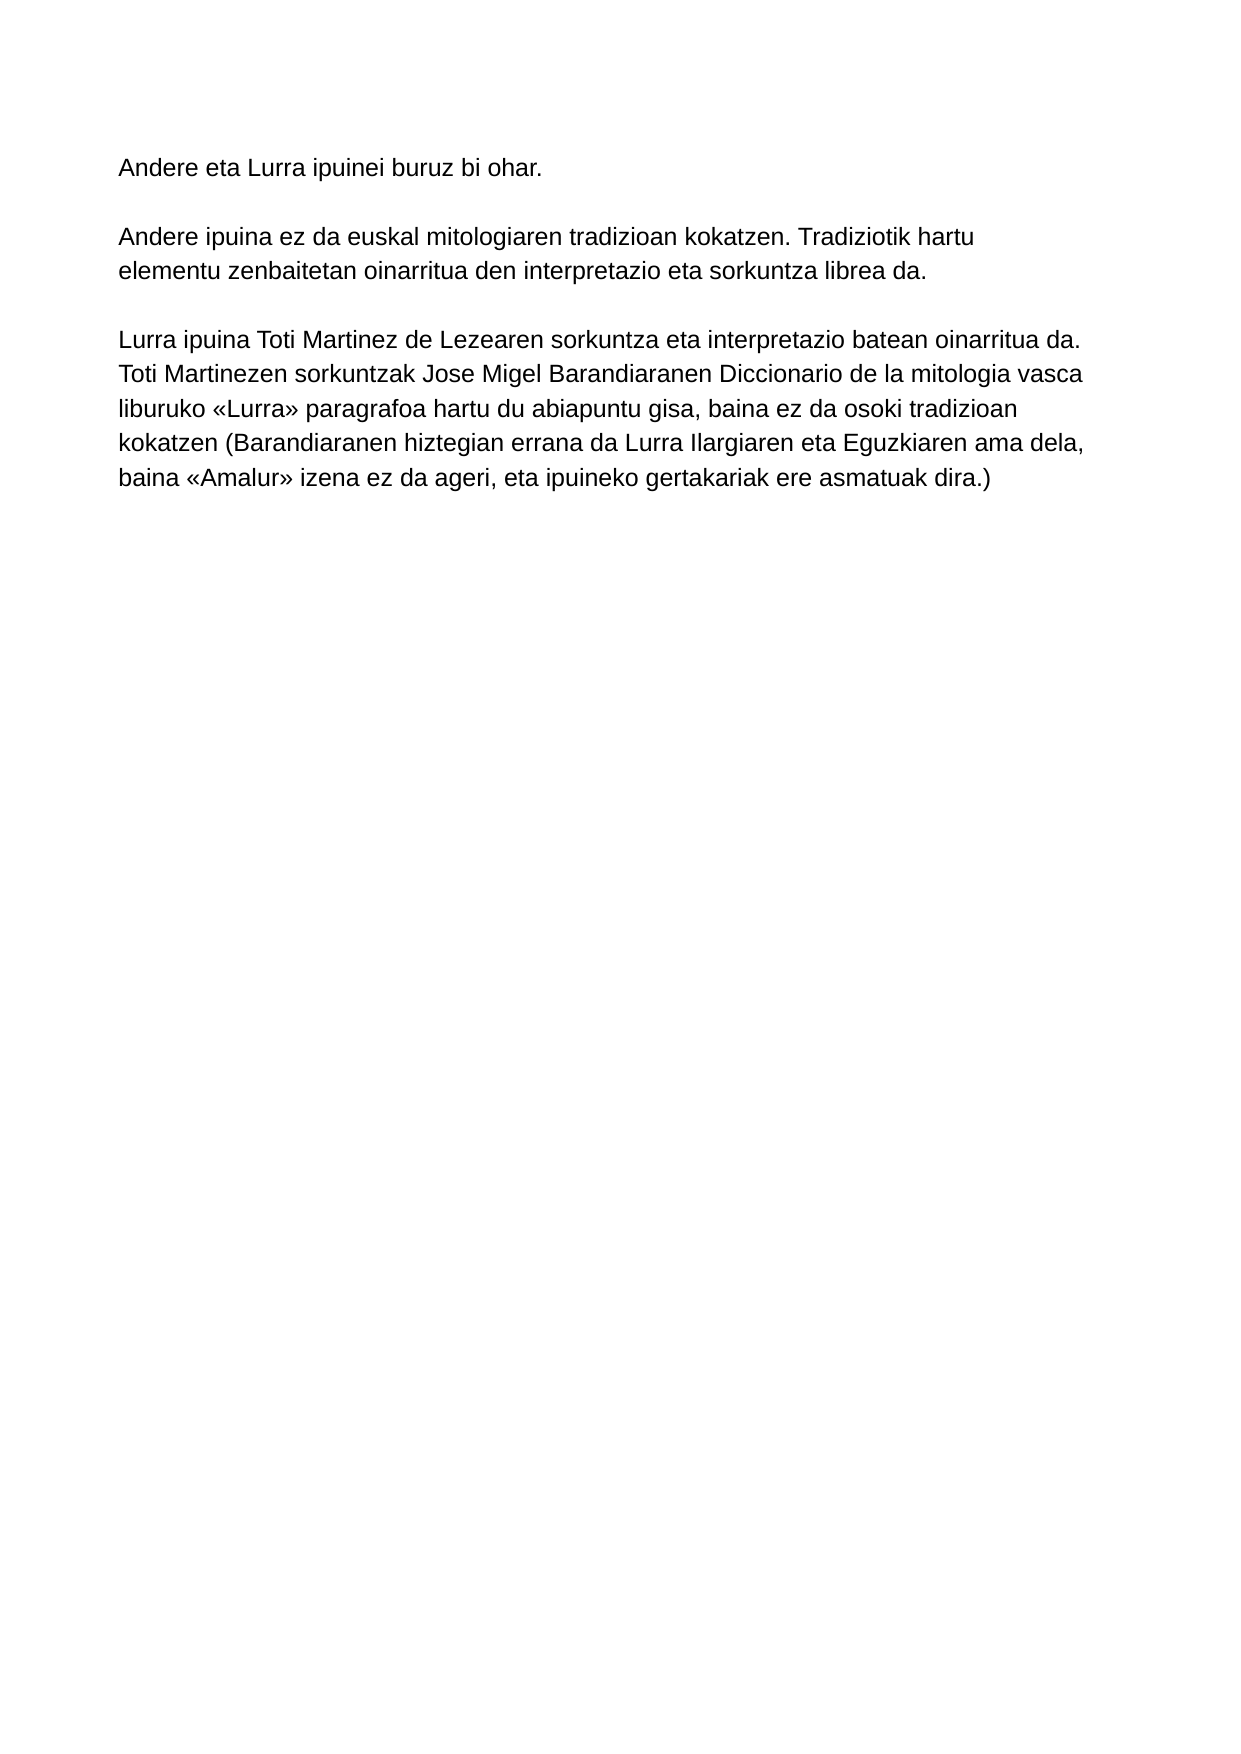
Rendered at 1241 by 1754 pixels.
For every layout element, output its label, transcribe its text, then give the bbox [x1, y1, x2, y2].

text Andere ipuina ez da euskal mitologiaren tradizioan kokatzen. Tradiziotik hartu elementu zenbaitetan oinarritua den interpretazio eta sorkuntza librea da. [118, 222, 1122, 285]
text Andere eta Lurra ipuinei buruz bi ohar. [118, 153, 1122, 181]
text Lurra ipuina Toti Martinez de Lezearen sorkuntza eta interpretazio batean oinarritua da. Toti Martinezen sorkuntzak Jose Migel Barandiaranen Diccionario de la mitologia vasca liburuko «Lurra» paragrafoa hartu du abiapuntu gisa, baina ez da osoki tradizioan kokatzen (Barandiaranen hiztegian errana da Lurra Ilargiaren eta Eguzkiaren ama dela, baina «Amalur» izena ez da ageri, eta ipuineko gertakariak ere asmatuak dira.) [118, 325, 1122, 492]
